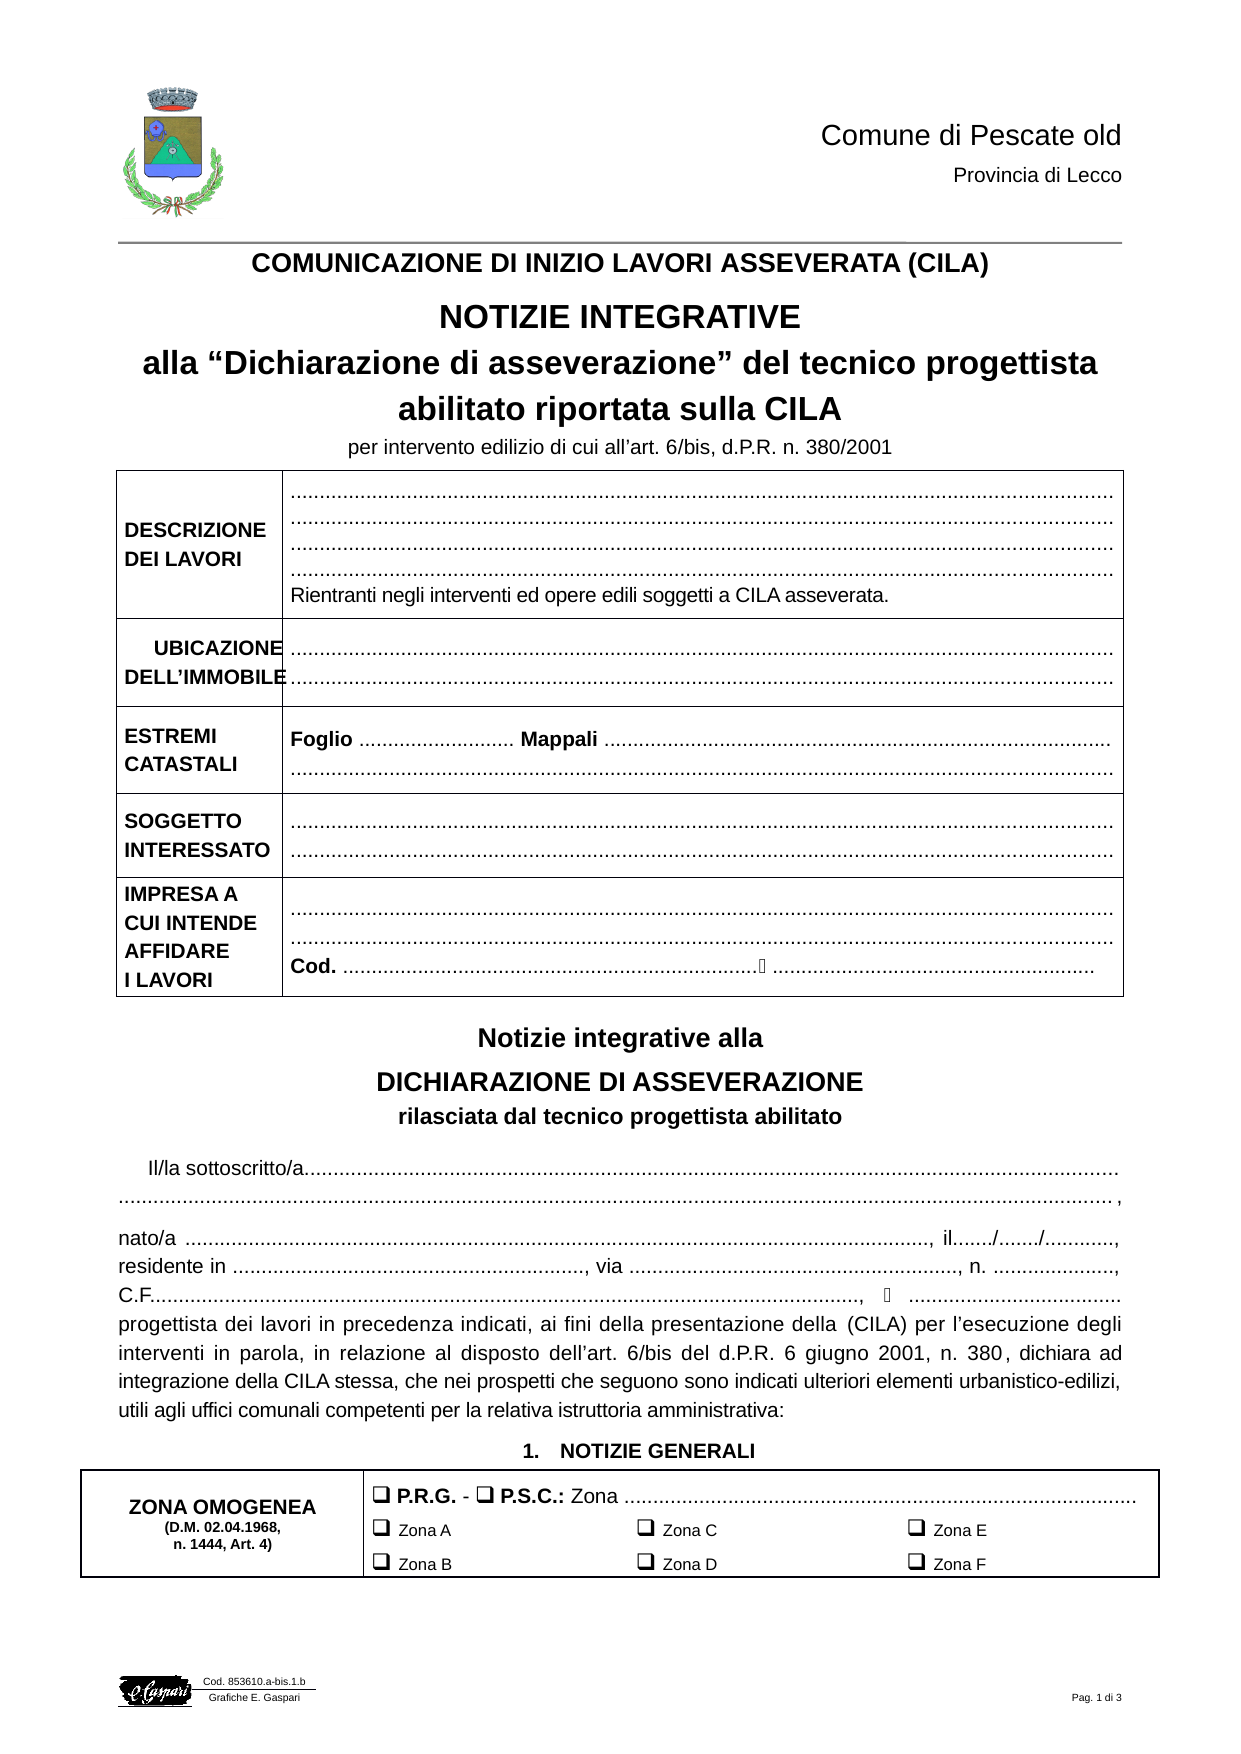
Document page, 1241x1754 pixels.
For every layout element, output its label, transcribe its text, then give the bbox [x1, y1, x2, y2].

text Provincia di Lecco [224, 163, 1122, 187]
table_cell UBICAZIONE DELL’IMMOBILE [117, 619, 282, 706]
table_cell [283, 619, 1123, 706]
text Notizie integrative alla [118, 1022, 1122, 1053]
table_cell IMPRESA A CUI INTENDE AFFIDARE I LAVORI [117, 878, 282, 996]
table_header DESCRIZIONE DEI LAVORI [117, 471, 282, 617]
text nato/a ................................................................................................................................., il......./......./............, residente in ............................................................., via ........................................................., n. ....................., C.F...........................................................................................................................,  ..................................... progettista dei lavori in precedenza indicati, ai fini della presentazione della (CILA) per l’esecuzione degli interventi in parola, in relazione al disposto dell’art. 6/bis del d.P.R. 6 giugno 2001, n. 380, dichiara ad integrazione della CILA stessa, che nei prospetti che seguono sono indicati ulteriori elementi urbanistico-edilizi, utili agli uffici comunali competenti per la relativa istruttoria amministrativa: [118, 1225, 1122, 1422]
title per intervento edilizio di cui all’art. 6/bis, d.P.R. n. 380/2001 [118, 435, 1122, 459]
table_cell [283, 794, 1123, 877]
text Il/la sottoscritto/a , [118, 1155, 1122, 1208]
table_header ZONA OMOGENEA (D.M. 02.04.1968, n. 1444, Art. 4) [82, 1471, 363, 1576]
text rilasciata dal tecnico progettista abilitato [118, 1103, 1122, 1130]
text Comune di Pescate old [224, 118, 1122, 152]
table_cell SOGGETTO INTERESSATO [117, 794, 282, 877]
picture [122, 87, 224, 219]
title NOTIZIE INTEGRATIVE [118, 297, 1122, 335]
picture [118, 1674, 192, 1706]
table_cell ESTREMI CATASTALI [117, 707, 282, 793]
table_header Rientranti negli interventi ed opere edili soggetti a CILA asseverata. [283, 471, 1123, 617]
title alla “Dichiarazione di asseverazione” del tecnico progettista abilitato riportata sulla CILA [118, 343, 1122, 427]
table_header  P.R.G. -  P.S.C.: Zona .........................................................................................  Zona A  Zona C  Zona E  Zona B  Zona D  Zona F [364, 1471, 1158, 1576]
text DICHIARAZIONE DI ASSEVERAZIONE [118, 1066, 1122, 1097]
list NOTIZIE GENERALI [156, 1439, 1122, 1463]
title COMUNICAZIONE DI INIZIO LAVORI ASSEVERATA (CILA) [103, 247, 1137, 278]
table_cell Cod. ........................................................................ ........................................................ [283, 878, 1123, 996]
table_cell Foglio ........................... Mappali ........................................................................................ [283, 707, 1123, 793]
